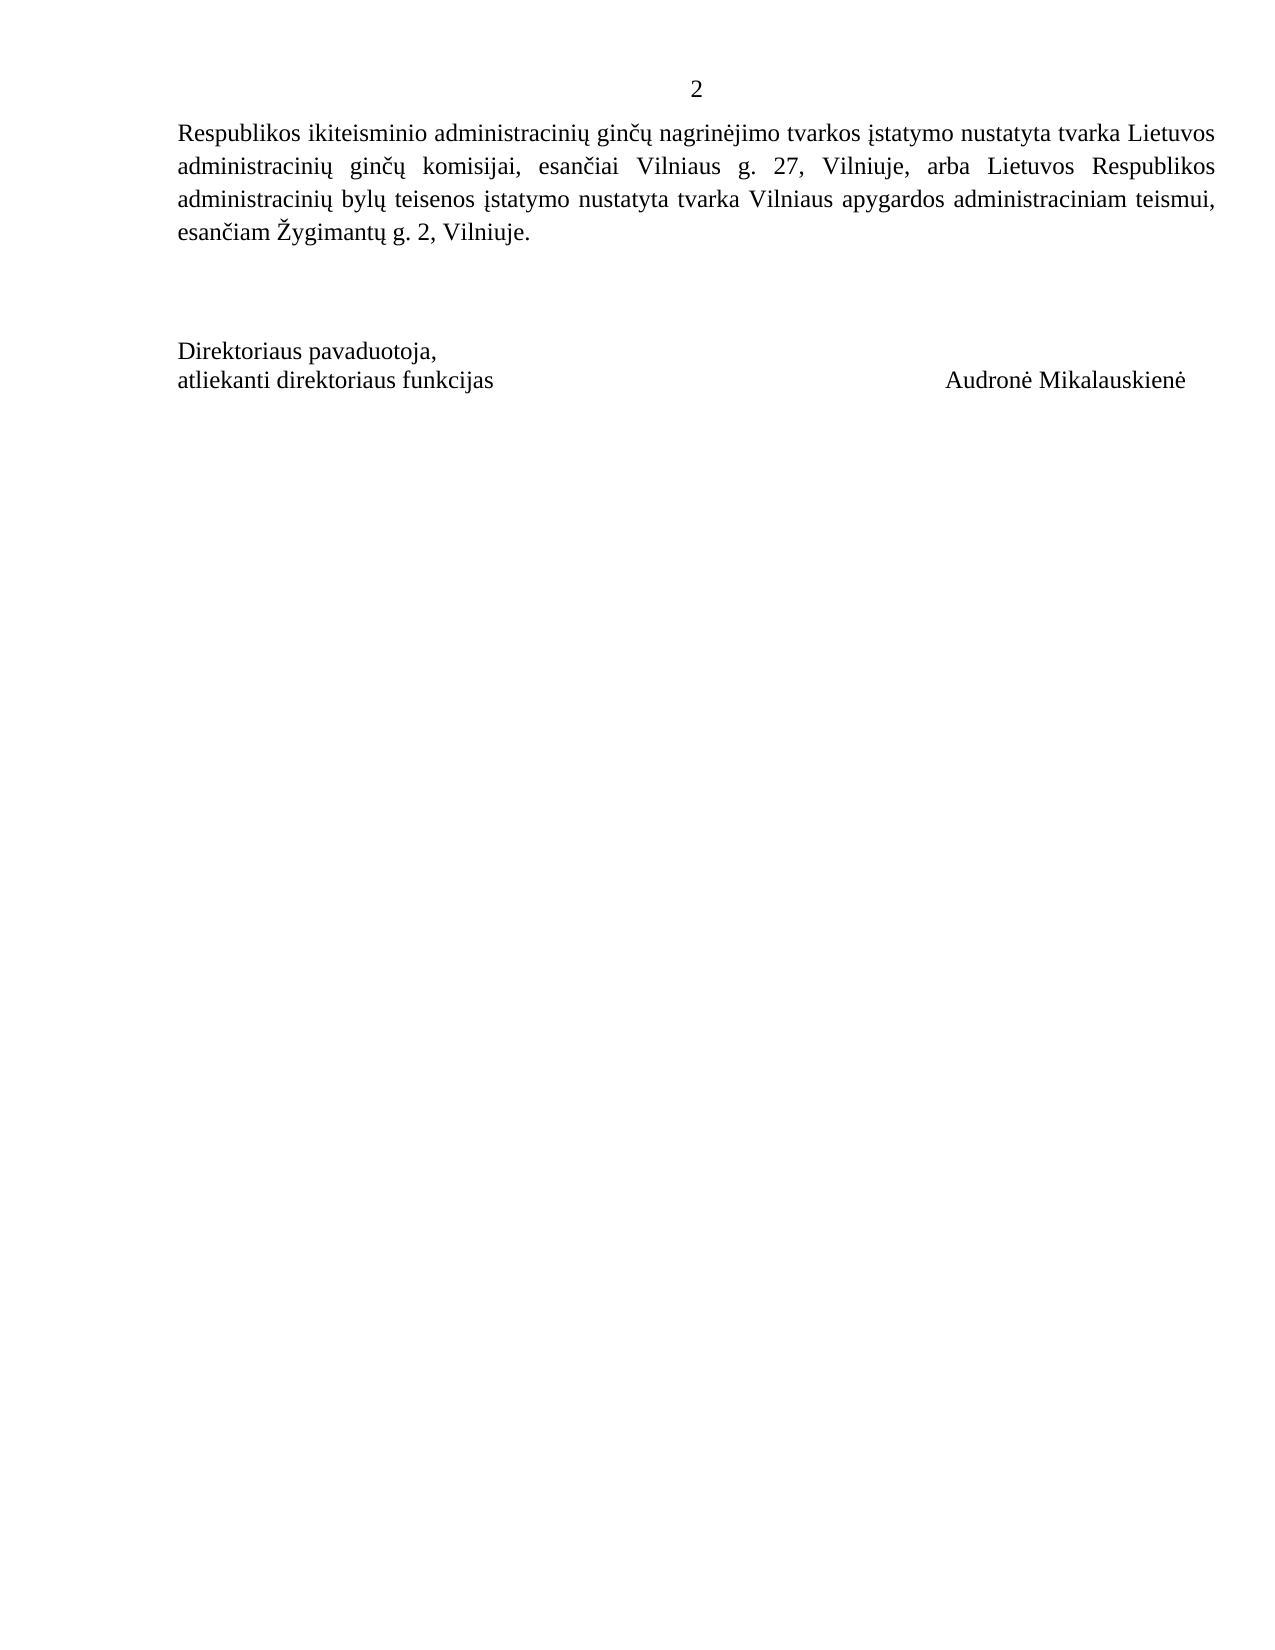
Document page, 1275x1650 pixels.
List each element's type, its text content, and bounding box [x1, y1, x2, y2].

text atliekanti direktoriaus funkcijas Audronė Mikalauskienė [177, 365, 1216, 394]
text Respublikos ikiteisminio administracinių ginčų nagrinėjimo tvarkos įstatymo nustatyta tvarka Lietuvos administracinių ginčų komisijai, esančiai Vilniaus g. 27, Vilniuje, arba Lietuvos Respublikos administracinių bylų teisenos įstatymo nustatyta tvarka Vilniaus apygardos administraciniam teismui, esančiam Žygimantų g. 2, Vilniuje. [177, 118, 1216, 246]
text Direktoriaus pavaduotoja, [177, 336, 1216, 365]
